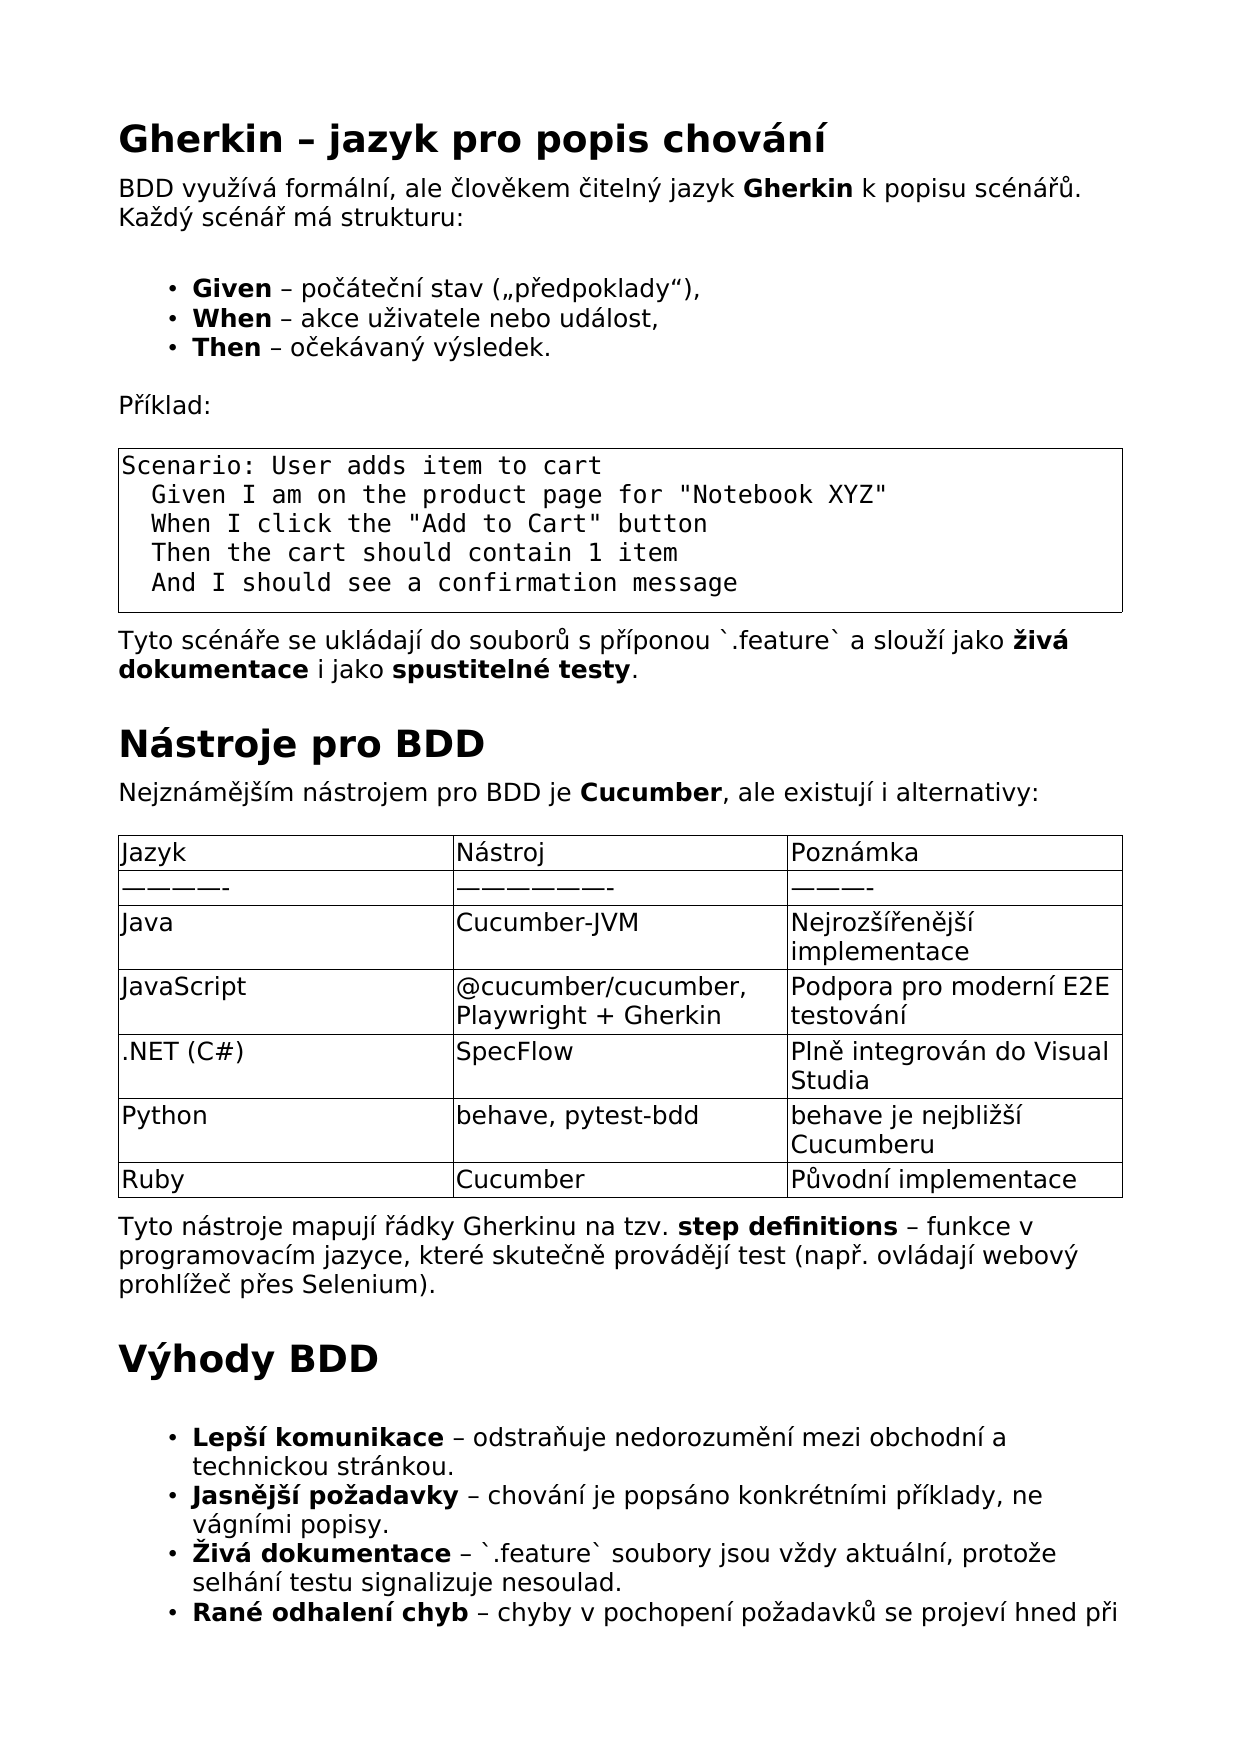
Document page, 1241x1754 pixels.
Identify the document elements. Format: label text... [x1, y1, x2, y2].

text Příklad: [118, 392, 1122, 421]
table_header Poznámka [788, 836, 1122, 870]
table_cell @cucumber/cucumber, Playwright + Gherkin [454, 970, 787, 1034]
subtitle Nástroje pro BDD [118, 722, 1122, 766]
table_cell JavaScript [119, 970, 453, 1034]
table_cell Java [119, 906, 453, 969]
subtitle Výhody BDD [118, 1337, 1122, 1381]
table_header Nástroj [454, 836, 787, 870]
table_header Scenario: User adds item to cart Given I am on the product page for "Notebook XYZ" When I click the "Add to Cart" button Then the cart should contain 1 item And I should see a confirmation message [119, 449, 1122, 612]
table_cell Plně integrován do Visual Studia [788, 1035, 1122, 1098]
table_cell behave je nejbližší Cucumberu [788, 1099, 1122, 1162]
table_cell SpecFlow [454, 1035, 787, 1098]
text BDD využívá formální, ale člověkem čitelný jazyk Gherkin k popisu scénářů. Každý scénář má strukturu: [118, 174, 1122, 233]
table_cell Cucumber-JVM [454, 906, 787, 969]
table_header Jazyk [119, 836, 453, 870]
list Given – počáteční stav („předpoklady“), [177, 274, 1122, 304]
text Tyto scénáře se ukládají do souborů s příponou `.feature` a slouží jako živá dokumentace i jako spustitelné testy. [118, 626, 1122, 685]
subtitle Gherkin – jazyk pro popis chování [118, 118, 1122, 162]
list Rané odhalení chyb – chyby v pochopení požadavků se projeví hned při [177, 1598, 1122, 1627]
table_cell Původní implementace [788, 1163, 1122, 1197]
list Živá dokumentace – `.feature` soubory jsou vždy aktuální, protože selhání testu signalizuje nesoulad. [177, 1539, 1122, 1598]
list Lepší komunikace – odstraňuje nedorozumění mezi obchodní a technickou stránkou. [177, 1423, 1122, 1481]
text Tyto nástroje mapují řádky Gherkinu na tzv. step definitions – funkce v programovacím jazyce, které skutečně provádějí test (např. ovládají webový prohlížeč přes Selenium). [118, 1212, 1122, 1300]
text Nejznámějším nástrojem pro BDD je Cucumber, ale existují i alternativy: [118, 778, 1122, 808]
list Then – očekávaný výsledek. [177, 333, 1122, 362]
table_cell .NET (C#) [119, 1035, 453, 1098]
table_cell ————- [119, 871, 453, 905]
table_cell Nejrozšířenější implementace [788, 906, 1122, 969]
table_cell Cucumber [454, 1163, 787, 1197]
table_cell Ruby [119, 1163, 453, 1197]
table_cell ——————- [454, 871, 787, 905]
list Jasnější požadavky – chování je popsáno konkrétními příklady, ne vágními popisy. [177, 1481, 1122, 1539]
table_cell behave, pytest-bdd [454, 1099, 787, 1162]
table_cell Python [119, 1099, 453, 1162]
table_cell Podpora pro moderní E2E testování [788, 970, 1122, 1034]
table_cell ———- [788, 871, 1122, 905]
list When – akce uživatele nebo událost, [177, 304, 1122, 333]
